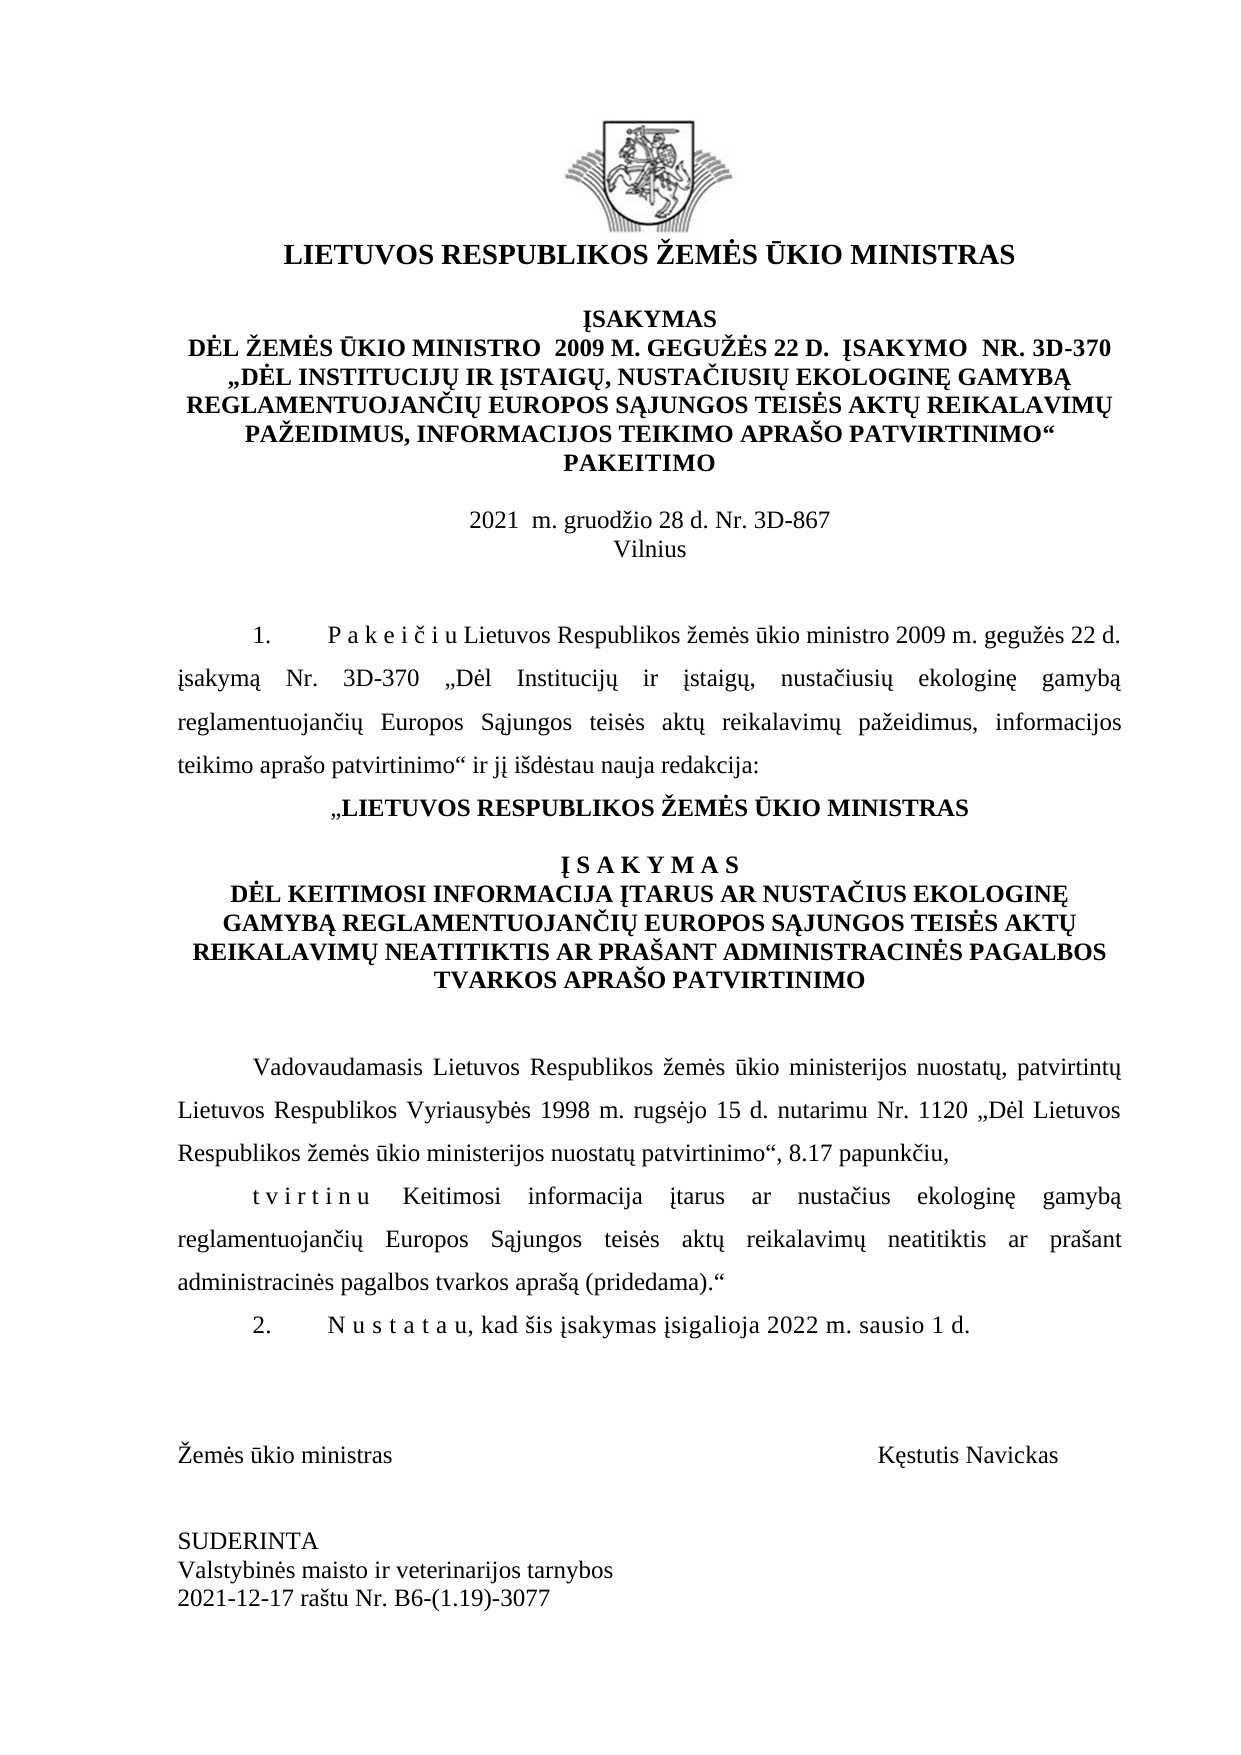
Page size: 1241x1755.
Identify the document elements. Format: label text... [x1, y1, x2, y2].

text 2. N u s t a t a u, kad šis įsakymas įsigalioja 2022 m. sausio 1 d. [177, 1310, 1122, 1339]
text LIETUVOS RESPUBLIKOS ŽEMĖS ŪKIO MINISTRAS [177, 237, 1122, 271]
text SUDERINTA [177, 1526, 1122, 1555]
text tvirtinu Keitimosi informacija įtarus ar nustačius ekologinę gamybą reglamentuojančių Europos Sąjungos teisės aktų reikalavimų neatitiktis ar prašant administracinės pagalbos tvarkos aprašą (pridedama).“ [177, 1181, 1122, 1296]
text Vadovaudamasis Lietuvos Respublikos žemės ūkio ministerijos nuostatų, patvirtintų Lietuvos Respublikos Vyriausybės 1998 m. rugsėjo 15 d. nutarimu Nr. 1120 „Dėl Lietuvos Respublikos žemės ūkio ministerijos nuostatų patvirtinimo“, 8.17 papunkčiu, [177, 1052, 1122, 1167]
text 1. P a k e i č i u Lietuvos Respublikos žemės ūkio ministro 2009 m. gegužės 22 d. įsakymą Nr. 3D-370 „Dėl Institucijų ir įstaigų, nustačiusių ekologinę gamybą reglamentuojančių Europos Sąjungos teisės aktų reikalavimų pažeidimus, informacijos teikimo aprašo patvirtinimo“ ir jį išdėstau nauja redakcija: [177, 620, 1122, 778]
text 2021 m. gruodžio 28 d. Nr. 3D-867 [177, 505, 1122, 534]
text Žemės ūkio ministras Kęstutis Navickas [177, 1440, 1122, 1468]
text DĖL KEITIMOSI INFORMACIJA ĮTARUS AR NUSTAČIUS EKOLOGINĘ GAMYBĄ REGLAMENTUOJANČIŲ EUROPOS SĄJUNGOS TEISĖS AKTŲ REIKALAVIMŲ NEATITIKTIS AR PRAŠANT ADMINISTRACINĖS PAGALBOS TVARKOS APRAŠO PATVIRTINIMO [177, 879, 1122, 994]
text ĮSAKYMAS [177, 850, 1122, 879]
text ĮSAKYMAS [177, 304, 1122, 333]
text 2021-12-17 raštu Nr. B6-(1.19)-3077 [177, 1583, 1122, 1612]
text Vilnius [177, 534, 1122, 563]
text DĖL ŽEMĖS ŪKIO MINISTRO 2009 M. GEGUŽĖS 22 D. ĮSAKYMO NR. 3D-370 „DĖL INSTITUCIJŲ IR ĮSTAIGŲ, NUSTAČIUSIŲ EKOLOGINĘ GAMYBĄ REGLAMENTUOJANČIŲ EUROPOS SĄJUNGOS TEISĖS AKTŲ REIKALAVIMŲ PAŽEIDIMUS, INFORMACIJOS TEIKIMO APRAŠO PATVIRTINIMO“ PAKEITIMO [177, 333, 1122, 477]
text „LIETUVOS RESPUBLIKOS ŽEMĖS ŪKIO MINISTRAS [177, 793, 1122, 822]
text Valstybinės maisto ir veterinarijos tarnybos [177, 1555, 1122, 1583]
